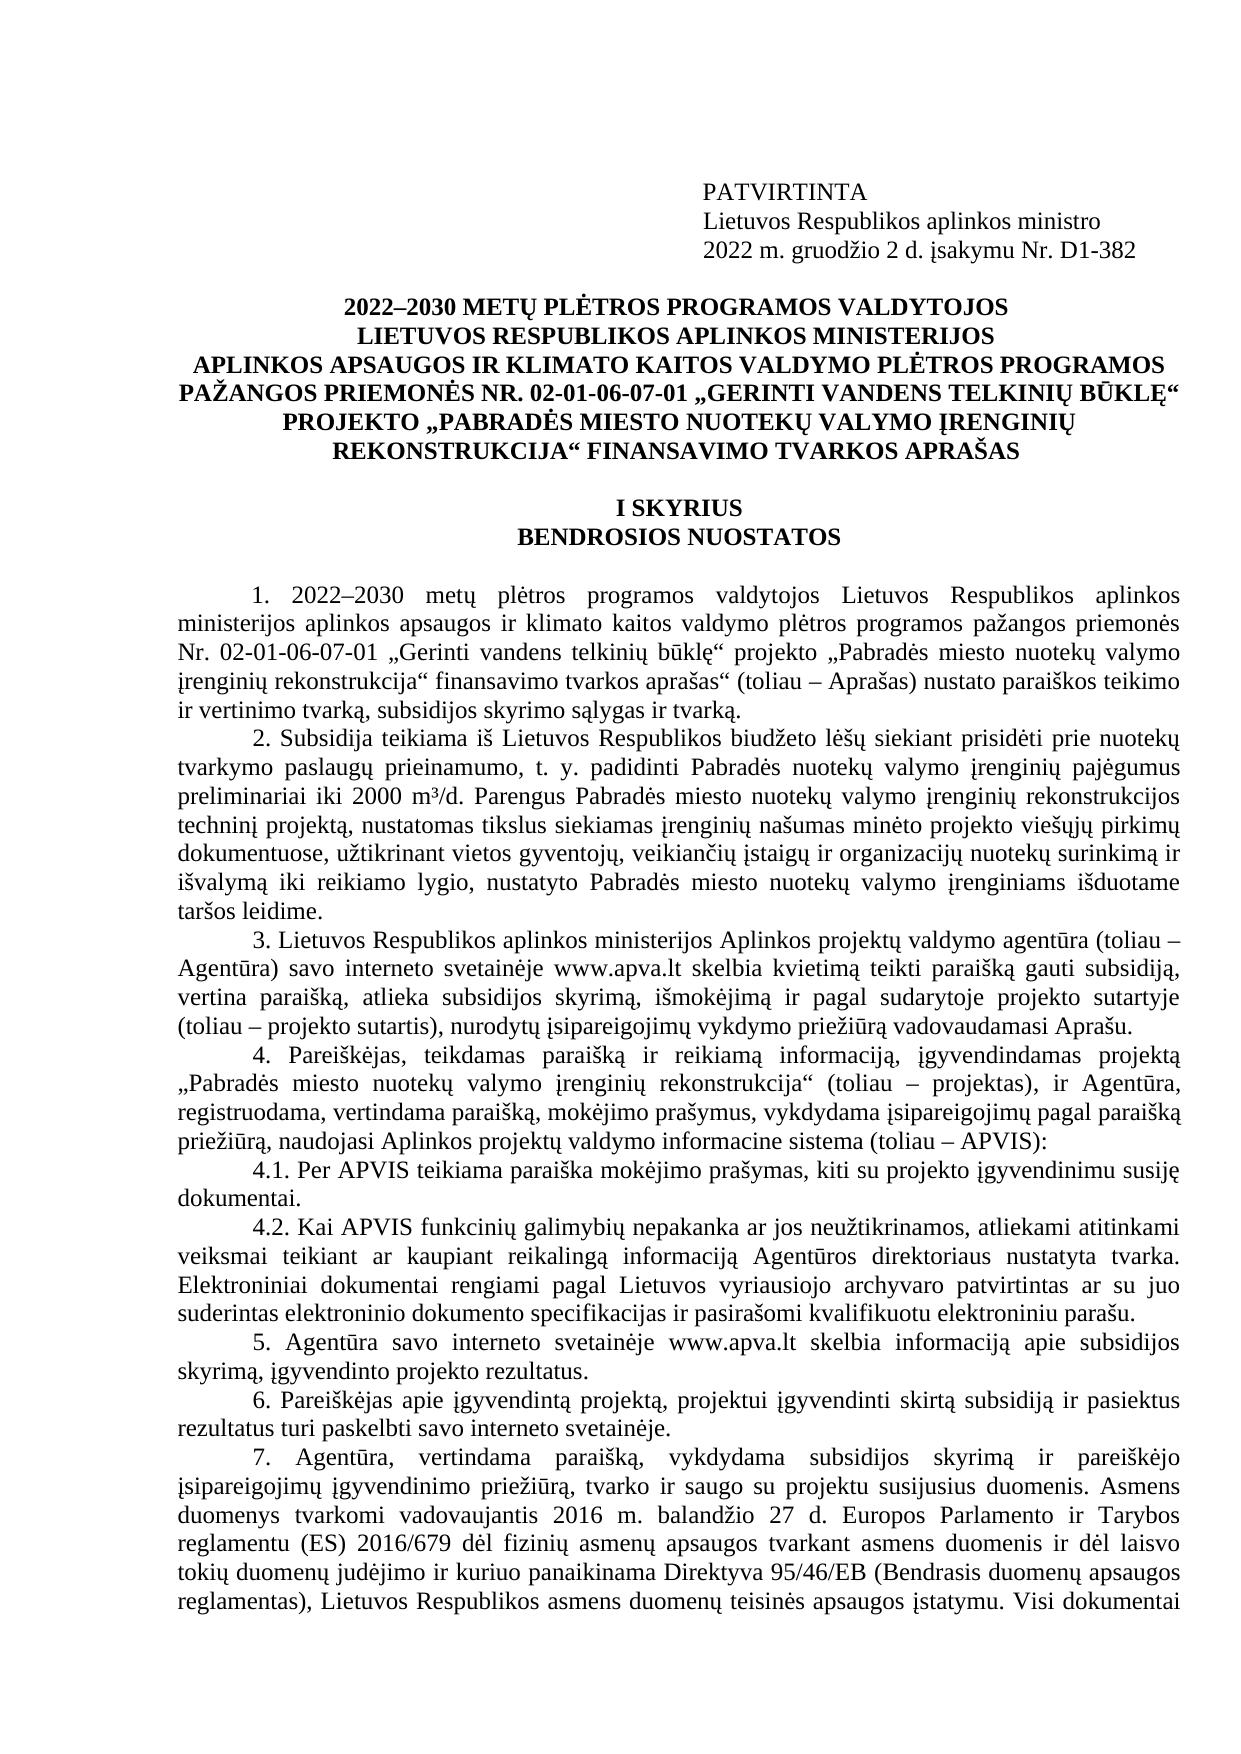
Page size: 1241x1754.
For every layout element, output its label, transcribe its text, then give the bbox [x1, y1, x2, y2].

text APLINKOS APSAUGOS IR KLIMATO KAITOS VALDYMO PLĖTROS PROGRAMOS PAŽANGOS PRIEMONĖS NR. 02-01-06-07-01 „GERINTI VANDENS TELKINIŲ BŪKLĘ“ PROJEKTO „PABRADĖS MIESTO NUOTEKŲ VALYMO ĮRENGINIŲ REKONSTRUKCIJA“ FINANSAVIMO TVARKOS APRAŠAS [177, 350, 1181, 465]
text 4.1. Per APVIS teikiama paraiška mokėjimo prašymas, kiti su projekto įgyvendinimu susiję dokumentai. [177, 1155, 1181, 1212]
text 2. Subsidija teikiama iš Lietuvos Respublikos biudžeto lėšų siekiant prisidėti prie nuotekų tvarkymo paslaugų prieinamumo, t. y. padidinti Pabradės nuotekų valymo įrenginių pajėgumus preliminariai iki 2000 m³/d. Parengus Pabradės miesto nuotekų valymo įrenginių rekonstrukcijos techninį projektą, nustatomas tikslus siekiamas įrenginių našumas minėto projekto viešųjų pirkimų dokumentuose, užtikrinant vietos gyventojų, veikiančių įstaigų ir organizacijų nuotekų surinkimą ir išvalymą iki reikiamo lygio, nustatyto Pabradės miesto nuotekų valymo įrenginiams išduotame taršos leidime. [177, 723, 1181, 925]
text Lietuvos Respublikos aplinkos ministro [177, 206, 1181, 235]
text BENDROSIOS NUOSTATOS [177, 522, 1181, 551]
text 1. 2022–2030 metų plėtros programos valdytojos Lietuvos Respublikos aplinkos ministerijos aplinkos apsaugos ir klimato kaitos valdymo plėtros programos pažangos priemonės Nr. 02-01-06-07-01 „Gerinti vandens telkinių būklę“ projekto „Pabradės miesto nuotekų valymo įrenginių rekonstrukcija“ finansavimo tvarkos aprašas“ (toliau – Aprašas) nustato paraiškos teikimo ir vertinimo tvarką, subsidijos skyrimo sąlygas ir tvarką. [177, 580, 1181, 723]
text 4. Pareiškėjas, teikdamas paraišką ir reikiamą informaciją, įgyvendindamas projektą „Pabradės miesto nuotekų valymo įrenginių rekonstrukcija“ (toliau – projektas), ir Agentūra, registruodama, vertindama paraišką, mokėjimo prašymus, vykdydama įsipareigojimų pagal paraišką priežiūrą, naudojasi Aplinkos projektų valdymo informacine sistema (toliau – APVIS): [177, 1040, 1181, 1155]
text I SKYRIUS [177, 493, 1181, 522]
text 4.2. Kai APVIS funkcinių galimybių nepakanka ar jos neužtikrinamos, atliekami atitinkami veiksmai teikiant ar kaupiant reikalingą informaciją Agentūros direktoriaus nustatyta tvarka. Elektroniniai dokumentai rengiami pagal Lietuvos vyriausiojo archyvaro patvirtintas ar su juo suderintas elektroninio dokumento specifikacijas ir pasirašomi kvalifikuotu elektroniniu parašu. [177, 1212, 1181, 1327]
text PATVIRTINTA [627, 177, 1181, 206]
text 6. Pareiškėjas apie įgyvendintą projektą, projektui įgyvendinti skirtą subsidiją ir pasiektus rezultatus turi paskelbti savo interneto svetainėje. [177, 1385, 1181, 1442]
text LIETUVOS RESPUBLIKOS APLINKOS MINISTERIJOS [177, 321, 1181, 350]
text 3. Lietuvos Respublikos aplinkos ministerijos Aplinkos projektų valdymo agentūra (toliau – Agentūra) savo interneto svetainėje www.apva.lt skelbia kvietimą teikti paraišką gauti subsidiją, vertina paraišką, atlieka subsidijos skyrimą, išmokėjimą ir pagal sudarytoje projekto sutartyje (toliau – projekto sutartis), nurodytų įsipareigojimų vykdymo priežiūrą vadovaudamasi Aprašu. [177, 925, 1181, 1040]
text 7. Agentūra, vertindama paraišką, vykdydama subsidijos skyrimą ir pareiškėjo įsipareigojimų įgyvendinimo priežiūrą, tvarko ir saugo su projektu susijusius duomenis. Asmens duomenys tvarkomi vadovaujantis 2016 m. balandžio 27 d. Europos Parlamento ir Tarybos reglamentu (ES) 2016/679 dėl fizinių asmenų apsaugos tvarkant asmens duomenis ir dėl laisvo tokių duomenų judėjimo ir kuriuo panaikinama Direktyva 95/46/EB (Bendrasis duomenų apsaugos reglamentas), Lietuvos Respublikos asmens duomenų teisinės apsaugos įstatymu. Visi dokumentai [177, 1442, 1181, 1615]
text 5. Agentūra savo interneto svetainėje www.apva.lt skelbia informaciją apie subsidijos skyrimą, įgyvendinto projekto rezultatus. [177, 1327, 1181, 1385]
text 2022–2030 METŲ PLĖTROS PROGRAMOS VALDYTOJOS [177, 292, 1181, 321]
text 2022 m. gruodžio 2 d. įsakymu Nr. D1-382 [177, 235, 1181, 263]
